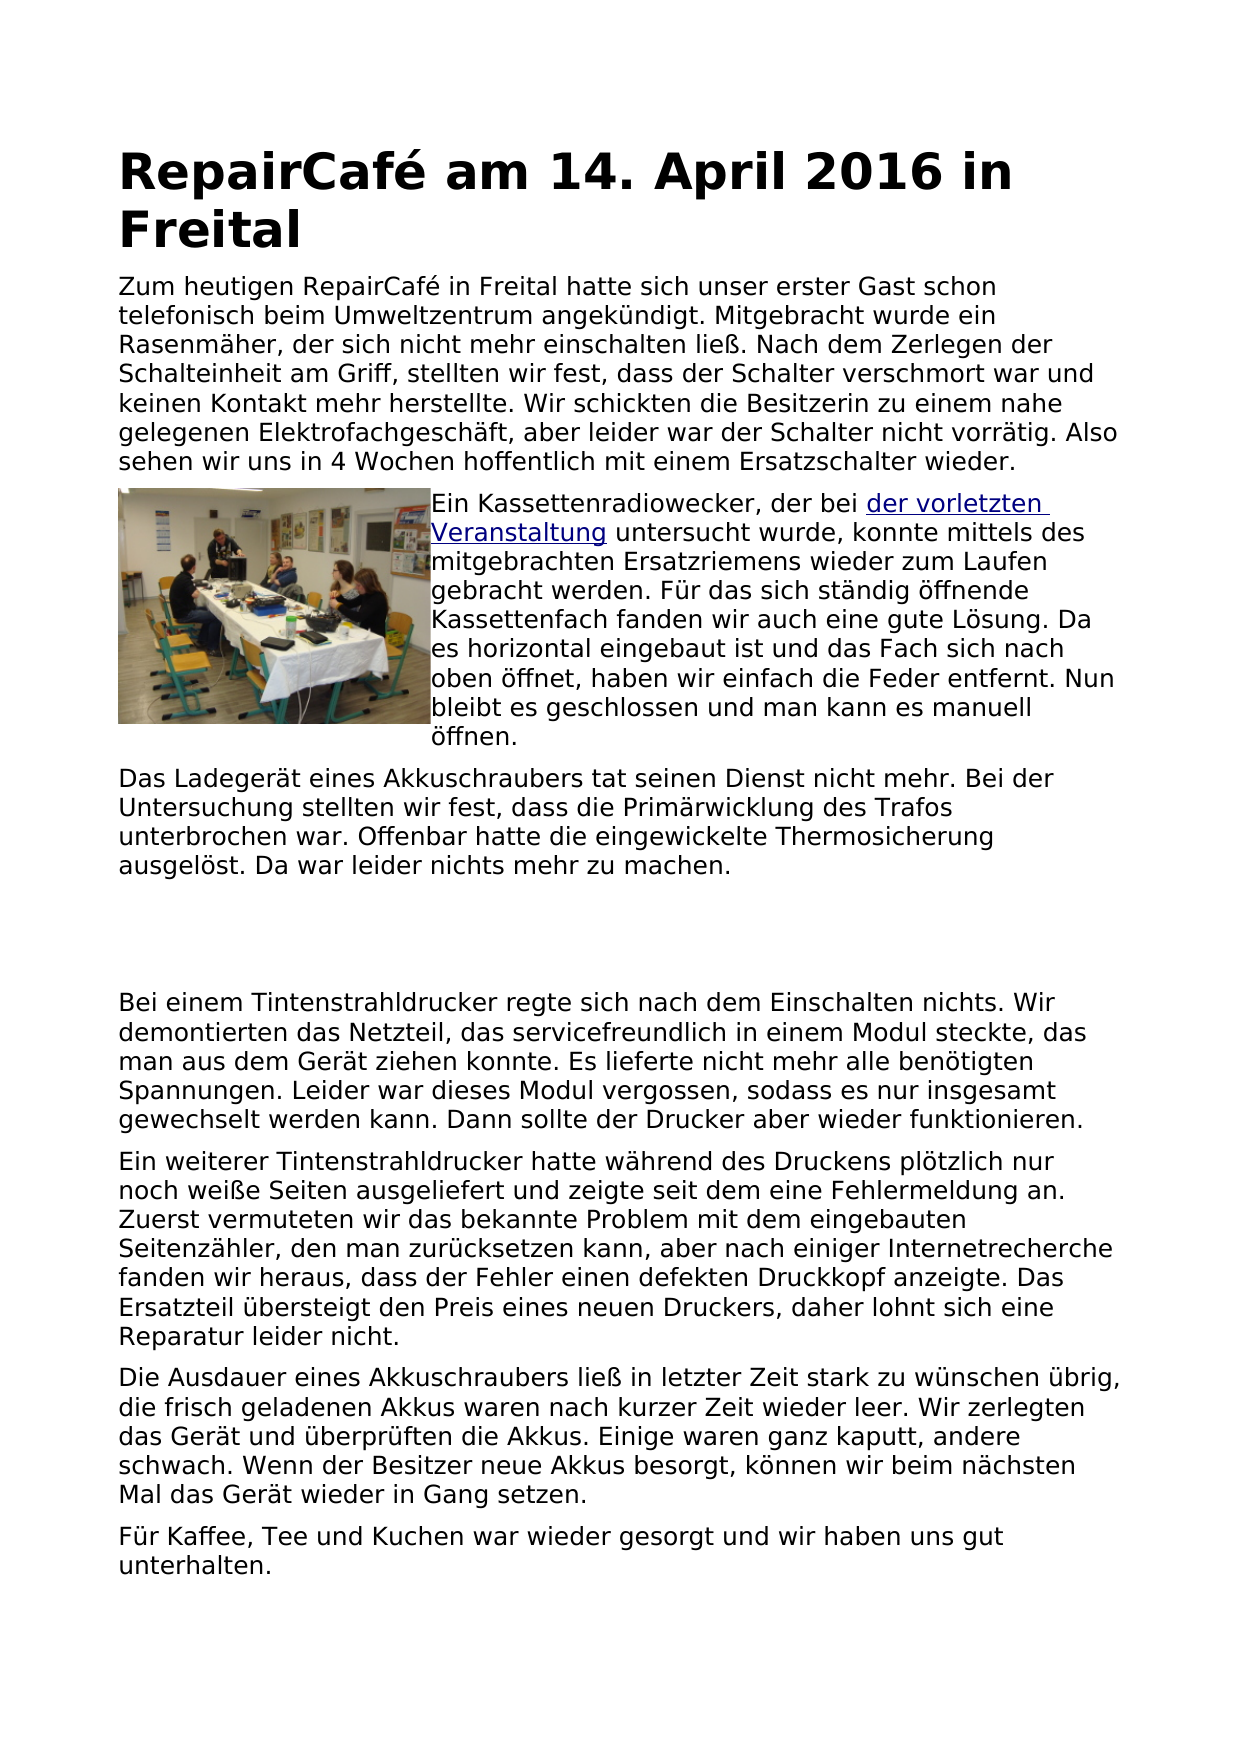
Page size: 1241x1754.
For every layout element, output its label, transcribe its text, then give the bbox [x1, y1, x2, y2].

text Das Ladegerät eines Akkuschraubers tat seinen Dienst nicht mehr. Bei der Untersuchung stellten wir fest, dass die Primärwicklung des Trafos unterbrochen war. Offenbar hatte die eingewickelte Thermosicherung ausgelöst. Da war leider nichts mehr zu machen. [118, 764, 1122, 880]
text Für Kaffee, Tee und Kuchen war wieder gesorgt und wir haben uns gut unterhalten. [118, 1522, 1122, 1580]
text Die Ausdauer eines Akkuschraubers ließ in letzter Zeit stark zu wünschen übrig, die frisch geladenen Akkus waren nach kurzer Zeit wieder leer. Wir zerlegten das Gerät und überprüften die Akkus. Einige waren ganz kaputt, andere schwach. Wenn der Besitzer neue Akkus besorgt, können wir beim nächsten Mal das Gerät wieder in Gang setzen. [118, 1364, 1122, 1509]
text Ein weiterer Tintenstrahldrucker hatte während des Druckens plötzlich nur noch weiße Seiten ausgeliefert und zeigte seit dem eine Fehlermeldung an. Zuerst vermuteten wir das bekannte Problem mit dem eingebauten Seitenzähler, den man zurücksetzen kann, aber nach einiger Internetrecherche fanden wir heraus, dass der Fehler einen defekten Druckkopf anzeigte. Das Ersatzteil übersteigt den Preis eines neuen Druckers, daher lohnt sich eine Reparatur leider nicht. [118, 1147, 1122, 1351]
text Zum heutigen RepairCafé in Freital hatte sich unser erster Gast schon telefonisch beim Umweltzentrum angekündigt. Mitgebracht wurde ein Rasenmäher, der sich nicht mehr einschalten ließ. Nach dem Zerlegen der Schalteinheit am Griff, stellten wir fest, dass der Schalter verschmort war und keinen Kontakt mehr herstellte. Wir schickten die Besitzerin zu einem nahe gelegenen Elektrofachgeschäft, aber leider war der Schalter nicht vorrätig. Also sehen wir uns in 4 Wochen hoffentlich mit einem Ersatzschalter wieder. [118, 272, 1122, 476]
subtitle RepairCafé am 14. April 2016 in Freital [118, 143, 1122, 259]
text Ein Kassettenradiowecker, der bei der vorletzten Veranstaltung untersucht wurde, konnte mittels des mitgebrachten Ersatzriemens wieder zum Laufen gebracht werden. Für das sich ständig öffnende Kassettenfach fanden wir auch eine gute Lösung. Da es horizontal eingebaut ist und das Fach sich nach oben öffnet, haben wir einfach die Feder entfernt. Nun bleibt es geschlossen und man kann es manuell öffnen. [118, 489, 1122, 751]
text Bei einem Tintenstrahldrucker regte sich nach dem Einschalten nichts. Wir demontierten das Netzteil, das servicefreundlich in einem Modul steckte, das man aus dem Gerät ziehen konnte. Es lieferte nicht mehr alle benötigten Spannungen. Leider war dieses Modul vergossen, sodass es nur insgesamt gewechselt werden kann. Dann sollte der Drucker aber wieder funktionieren. [118, 989, 1122, 1134]
picture [118, 488, 431, 724]
